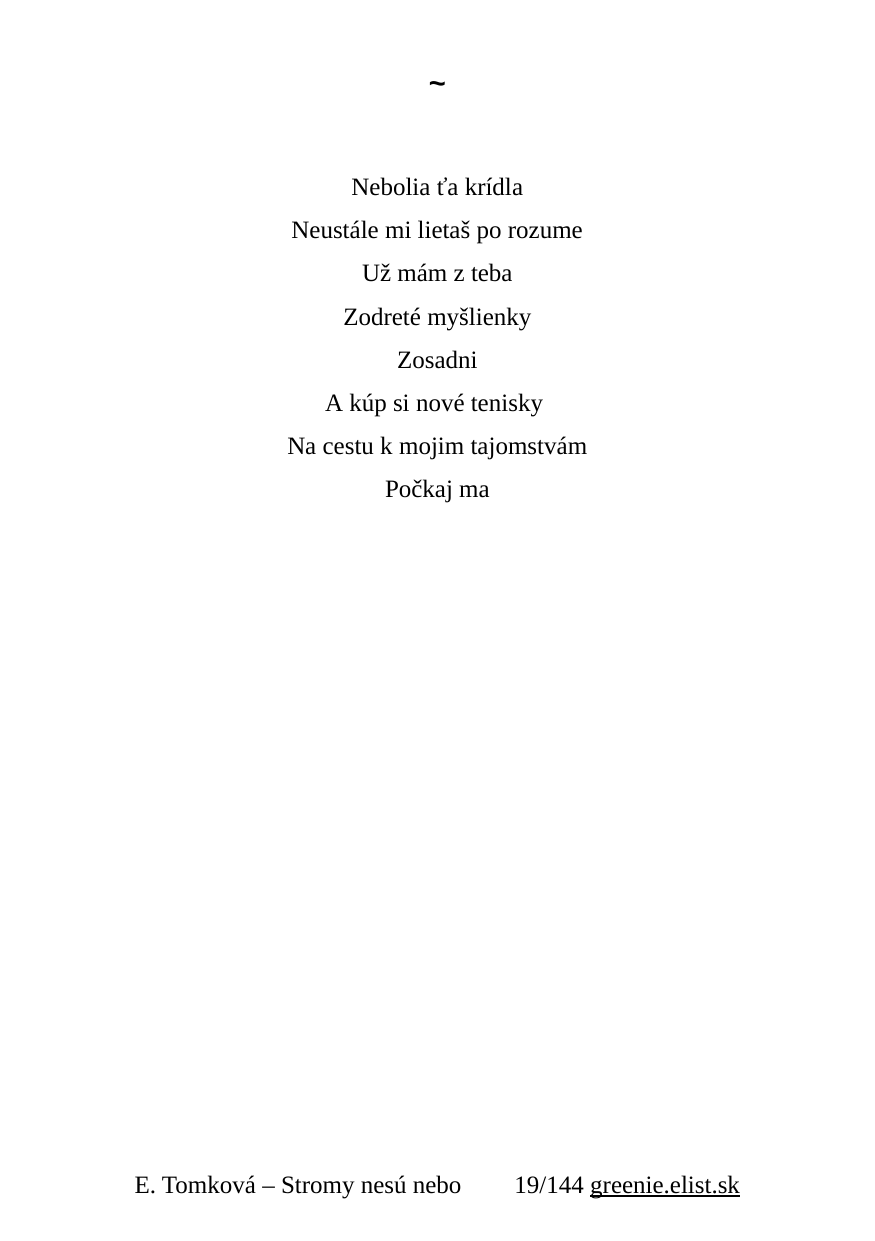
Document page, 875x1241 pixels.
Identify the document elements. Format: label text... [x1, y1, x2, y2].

text A kúp si nové tenisky [41, 388, 833, 417]
text Neustále mi lietaš po rozume [41, 215, 833, 244]
text Nebolia ťa krídla [41, 129, 833, 201]
text Zosadni [41, 345, 833, 373]
text Už mám z teba [41, 258, 833, 287]
text Zodreté myšlienky [41, 302, 833, 330]
text Na cestu k mojim tajomstvám [41, 431, 833, 460]
subtitle ~ [41, 66, 833, 100]
text Počkaj ma [41, 474, 833, 503]
